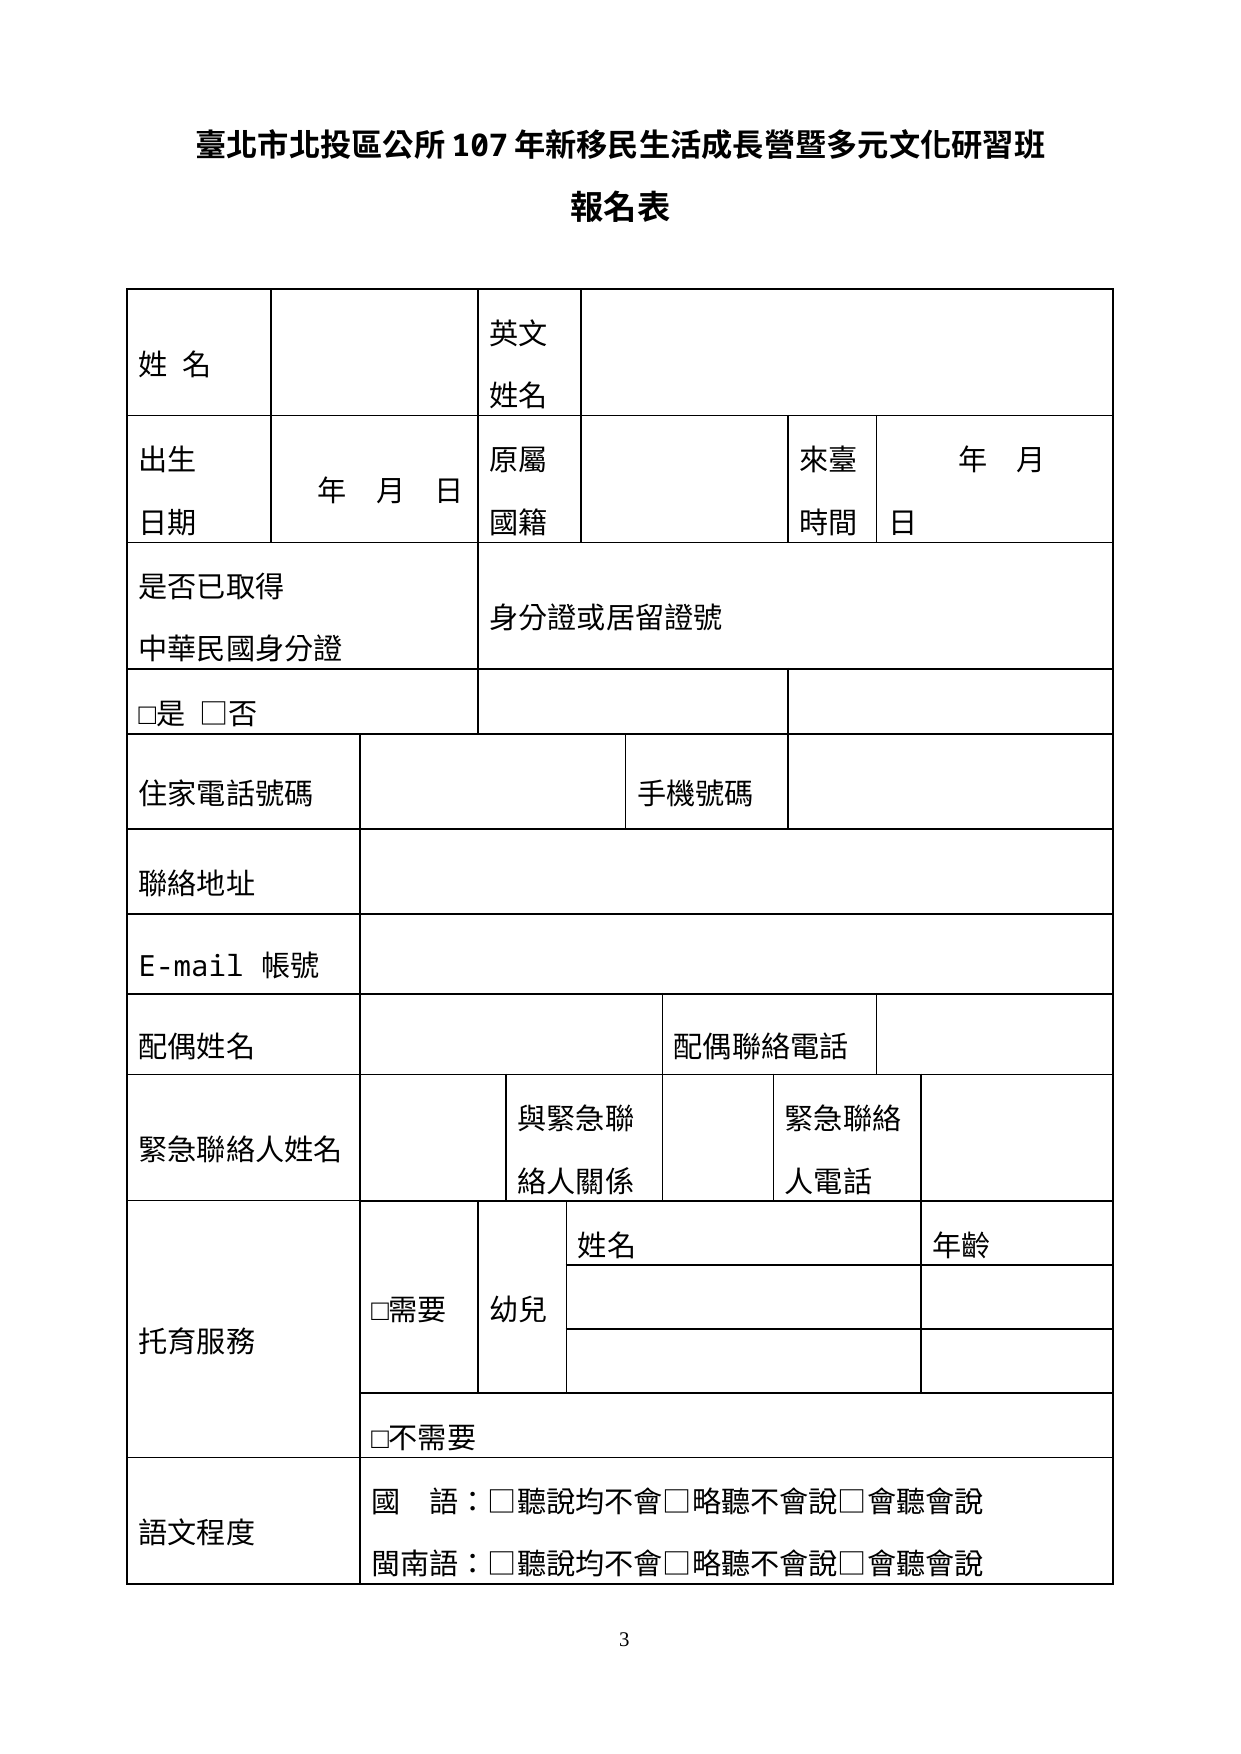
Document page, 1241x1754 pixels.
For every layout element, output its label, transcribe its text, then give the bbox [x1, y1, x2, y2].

table_cell 是否已取得 中華民國身分證 [128, 543, 477, 668]
table_cell [789, 670, 1112, 733]
table_cell E-mail 帳號 [128, 915, 359, 993]
text 臺北市北投區公所107年新移民生活成長營暨多元文化研習班 報名表 [187, 101, 1053, 226]
table_header [272, 290, 477, 415]
table_header 英文 姓名 [479, 290, 580, 415]
table_cell [789, 735, 1112, 828]
table_cell [922, 1266, 1112, 1328]
table_cell 緊急聯絡人姓名 [128, 1075, 359, 1200]
table_cell 姓名 [567, 1202, 920, 1264]
table_cell □是 □否 [128, 670, 477, 733]
table_cell 托育服務 [128, 1201, 359, 1456]
table_cell [361, 1075, 505, 1200]
table_cell 與緊急聯絡人關係 [507, 1075, 662, 1200]
table_cell 語文程度 [128, 1458, 359, 1583]
table_cell 年 月 日 [272, 416, 477, 541]
table_cell [567, 1266, 920, 1328]
table_cell [663, 1075, 773, 1200]
table_cell 聯絡地址 [128, 830, 359, 913]
table_cell [877, 995, 1112, 1073]
table_cell 配偶姓名 [128, 995, 359, 1073]
table_cell 身分證或居留證號 [479, 543, 1112, 668]
table_cell 住家電話號碼 [128, 735, 359, 828]
table_cell [361, 995, 662, 1073]
table_cell [361, 735, 625, 828]
table_header 姓 名 [128, 290, 270, 415]
table_cell 來臺 時間 [789, 416, 876, 541]
table_cell [479, 670, 787, 733]
table_cell 手機號碼 [626, 735, 787, 828]
table_cell [922, 1330, 1112, 1392]
table_cell 年 月 日 [877, 416, 1112, 541]
table_cell 配偶聯絡電話 [663, 995, 876, 1073]
table_cell 年齡 [922, 1202, 1112, 1264]
table_cell 出生 日期 [128, 416, 270, 541]
table_header [582, 290, 1112, 415]
table_cell [567, 1330, 920, 1392]
table_cell 緊急聯絡人電話 [774, 1075, 920, 1200]
table_cell [582, 416, 787, 541]
table_cell □需要 [361, 1202, 477, 1392]
table_cell 幼兒 [479, 1202, 566, 1392]
table_cell 國 語：□聽說均不會□略聽不會說□會聽會說 閩南語：□聽說均不會□略聽不會說□會聽會說 [361, 1458, 1112, 1583]
table_cell [361, 915, 1112, 993]
table_cell [922, 1075, 1112, 1200]
table_cell □不需要 [361, 1394, 1112, 1456]
table_cell [361, 830, 1112, 913]
table_cell 原屬 國籍 [479, 416, 580, 541]
